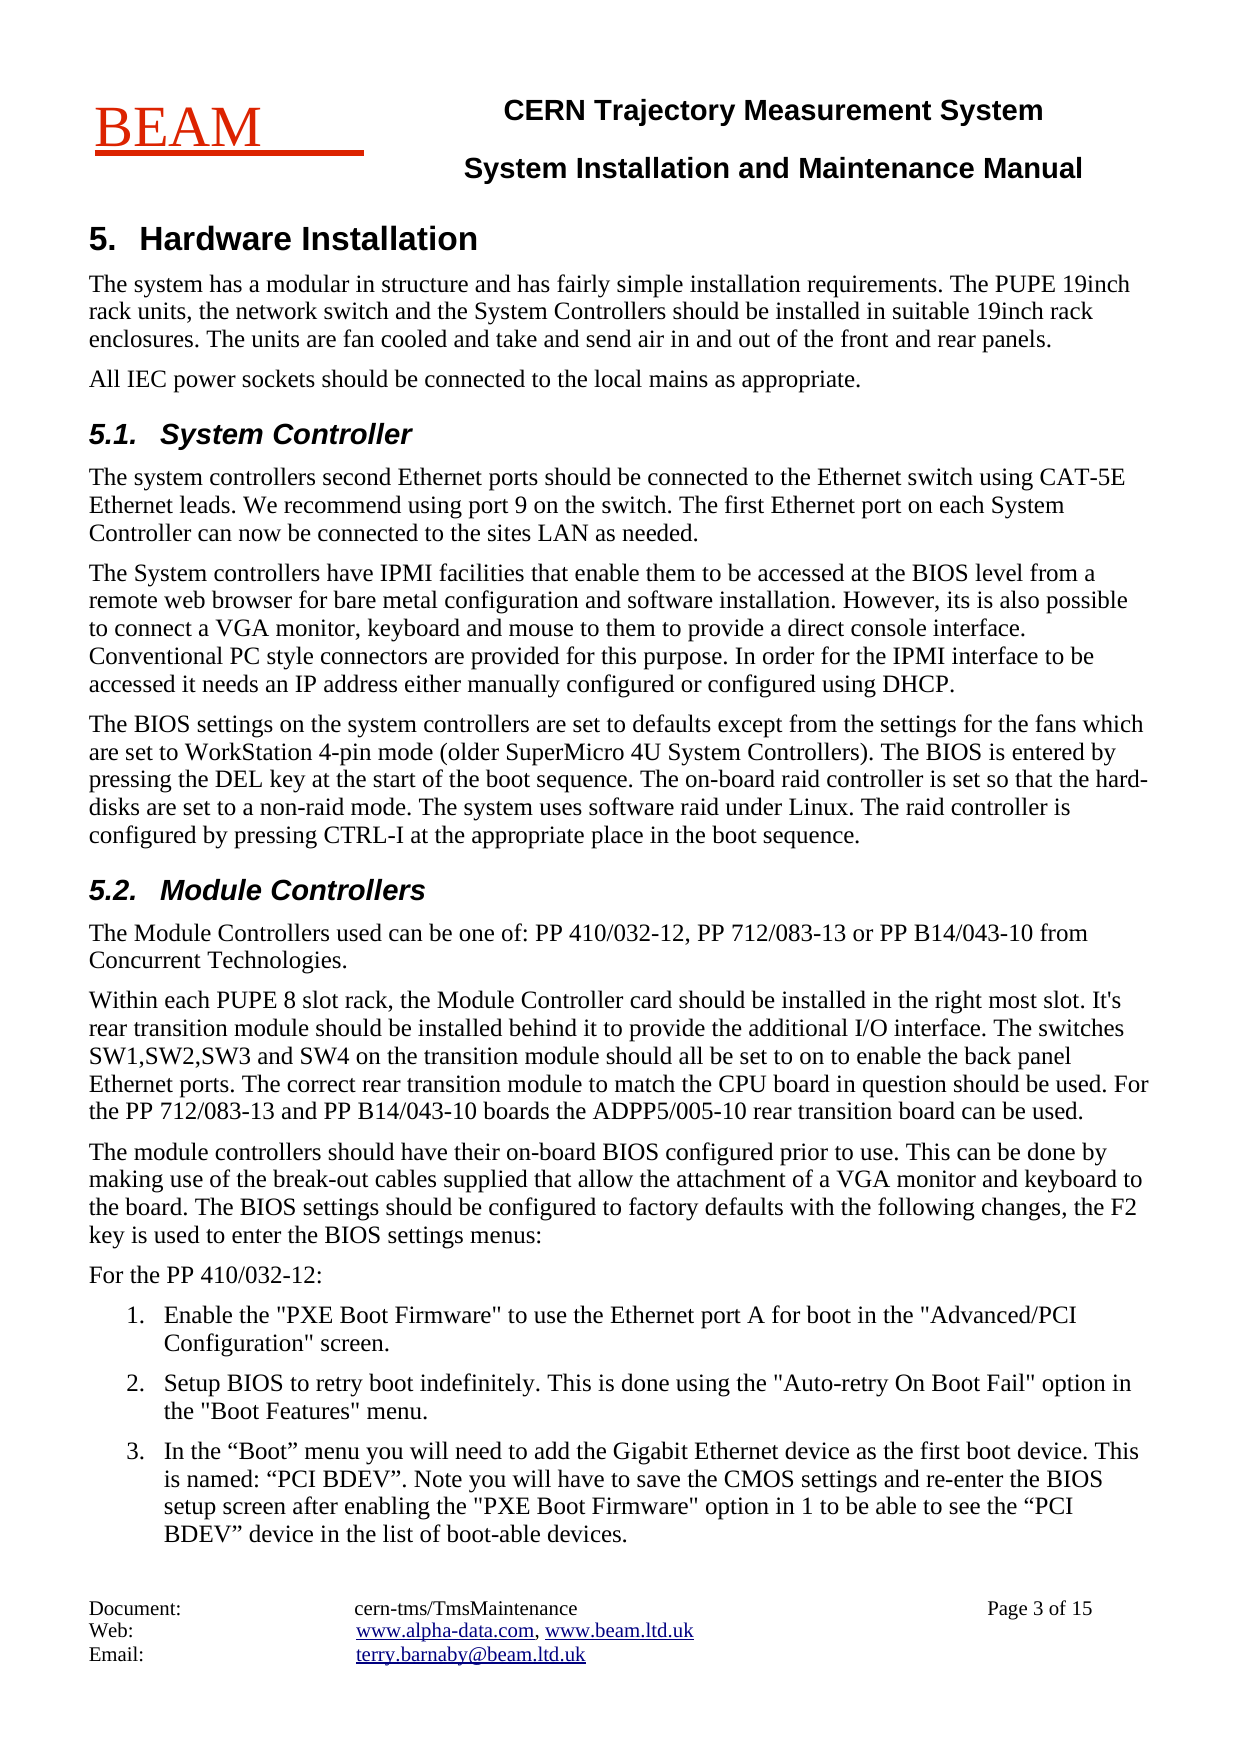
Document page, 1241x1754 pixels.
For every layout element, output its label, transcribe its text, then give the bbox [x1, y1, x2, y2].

text The Module Controllers used can be one of: PP 410/032-12, PP 712/083-13 or PP B14/043-10 from Concurrent Technologies. [88, 919, 1152, 974]
text The system has a modular in structure and has fairly simple installation requirements. The PUPE 19inch rack units, the network switch and the System Controllers should be installed in suitable 19inch rack enclosures. The units are fan cooled and take and send air in and out of the front and rear panels. [88, 270, 1152, 353]
text The module controllers should have their on-board BIOS configured prior to use. This can be done by making use of the break-out cables supplied that allow the attachment of a VGA monitor and keyboard to the board. The BIOS settings should be configured to factory defaults with the following changes, the F2 key is used to enter the BIOS settings menus: [88, 1138, 1152, 1248]
text Within each PUPE 8 slot rack, the Module Controller card should be installed in the right most slot. It's rear transition module should be installed behind it to provide the additional I/O interface. The switches SW1,SW2,SW3 and SW4 on the transition module should all be set to on to enable the back panel Ethernet ports. The correct rear transition module to match the CPU board in question should be used. For the PP 712/083-13 and PP B14/043-10 boards the ADPP5/005-10 rear transition board can be used. [88, 987, 1152, 1125]
subtitle Module Controllers [88, 873, 1152, 906]
text All IEC power sockets should be connected to the local mains as appropriate. [88, 365, 1152, 393]
text The BIOS settings on the system controllers are set to defaults except from the settings for the fans which are set to WorkStation 4-pin mode (older SuperMicro 4U System Controllers). The BIOS is entered by pressing the DEL key at the start of the boot sequence. The on-board raid controller is set so that the hard-disks are set to a non-raid mode. The system uses software raid under Linux. The raid controller is configured by pressing CTRL-I at the appropriate place in the boot sequence. [88, 710, 1152, 848]
list Enable the "PXE Boot Firmware" to use the Ethernet port A for boot in the "Advanced/PCI Configuration" screen. [126, 1301, 1152, 1357]
text The system controllers second Ethernet ports should be connected to the Ethernet switch using CAT-5E Ethernet leads. We recommend using port 9 on the switch. The first Ethernet port on each System Controller can now be connected to the sites LAN as needed. [88, 463, 1152, 546]
text For the PP 410/032-12: [88, 1261, 1152, 1289]
subtitle System Controller [88, 418, 1152, 451]
subtitle Hardware Installation [88, 220, 1152, 257]
list Setup BIOS to retry boot indefinitely. This is done using the "Auto-retry On Boot Fail" option in the "Boot Features" menu. [126, 1369, 1152, 1424]
text The System controllers have IPMI facilities that enable them to be accessed at the BIOS level from a remote web browser for bare metal configuration and software installation. However, its is also possible to connect a VGA monitor, keyboard and mouse to them to provide a direct console interface. Conventional PC style connectors are provided for this purpose. In order for the IPMI interface to be accessed it needs an IP address either manually configured or configured using DHCP. [88, 559, 1152, 697]
list In the “Boot” menu you will need to add the Gigabit Ethernet device as the first boot device. This is named: “PCI BDEV”. Note you will have to save the CMOS settings and re-enter the BIOS setup screen after enabling the "PXE Boot Firmware" option in 1 to be able to see the “PCI BDEV” device in the list of boot-able devices. [126, 1437, 1152, 1548]
